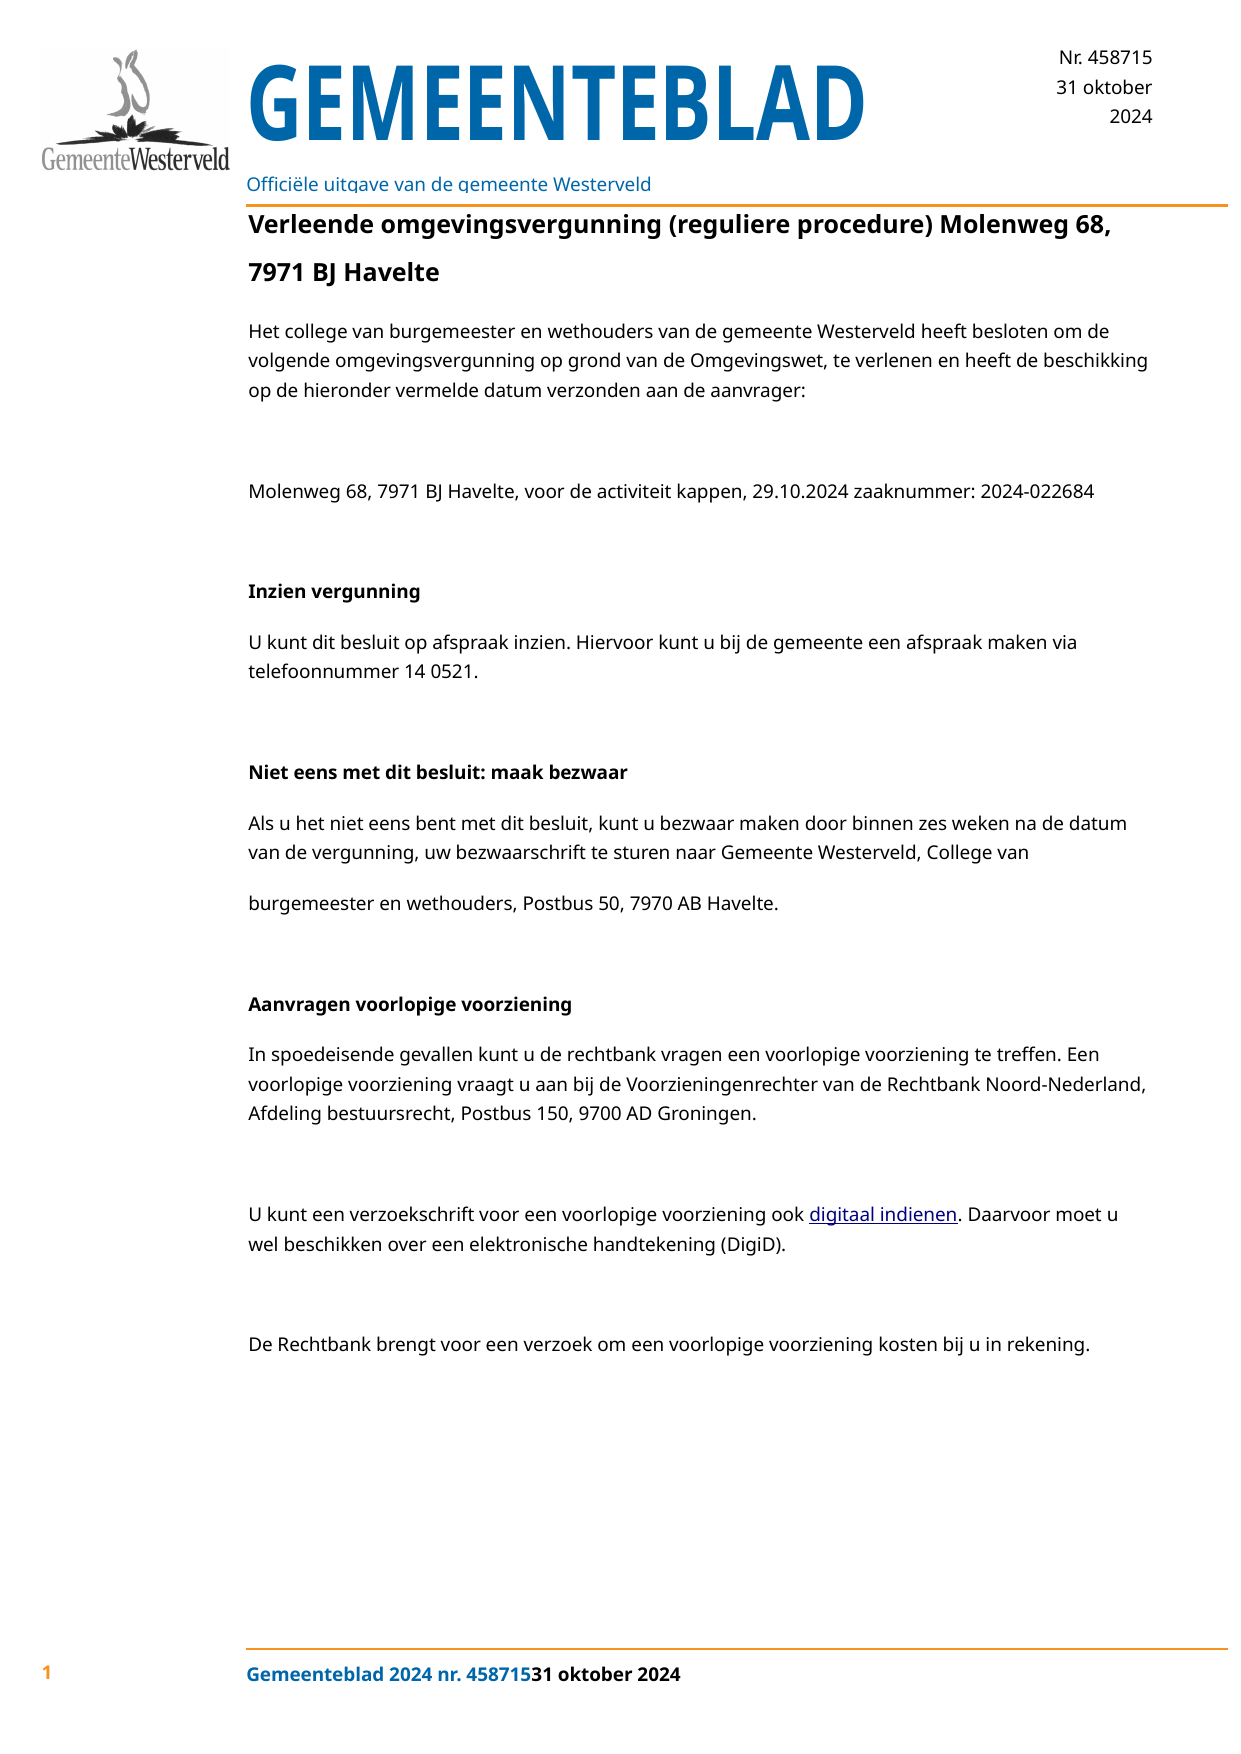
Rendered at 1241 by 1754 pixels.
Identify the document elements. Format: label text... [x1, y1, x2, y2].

text burgemeester en wethouders, Postbus 50, 7970 AB Havelte. [248, 890, 1152, 916]
text Het college van burgemeester en wethouders van de gemeente Westerveld heeft besloten om de volgende omgevingsvergunning op grond van de Omgevingswet, te verlenen en heeft de beschikking op de hieronder vermelde datum verzonden aan de aanvrager: [248, 318, 1152, 403]
text U kunt een verzoekschrift voor een voorlopige voorziening ook digitaal indienen. Daarvoor moet u wel beschikken over een elektronische handtekening (DigiD). [248, 1201, 1152, 1257]
text Niet eens met dit besluit: maak bezwaar [248, 759, 1152, 785]
text U kunt dit besluit op afspraak inzien. Hiervoor kunt u bij de gemeente een afspraak maken via telefoonnummer 14 0521. [248, 629, 1152, 684]
text In spoedeisende gevallen kunt u de rechtbank vragen een voorlopige voorziening te treffen. Een voorlopige voorziening vraagt u aan bij de Voorzieningenrechter van de Rechtbank Noord-Nederland, Afdeling bestuursrecht, Postbus 150, 9700 AD Groningen. [248, 1041, 1152, 1126]
text Inzien vergunning [248, 579, 1152, 604]
text De Rechtbank brengt voor een verzoek om een voorlopige voorziening kosten bij u in rekening. [248, 1332, 1152, 1357]
text Molenweg 68, 7971 BJ Havelte, voor de activiteit kappen, 29.10.2024 zaaknummer: 2024-022684 [248, 478, 1152, 504]
text Aanvragen voorlopige voorziening [248, 991, 1152, 1017]
picture [41, 47, 231, 172]
text Verleende omgevingsvergunning (reguliere procedure) Molenweg 68, 7971 BJ Havelte [248, 207, 1152, 288]
text Als u het niet eens bent met dit besluit, kunt u bezwaar maken door binnen zes weken na de datum van de vergunning, uw bezwaarschrift te sturen naar Gemeente Westerveld, College van [248, 810, 1152, 865]
